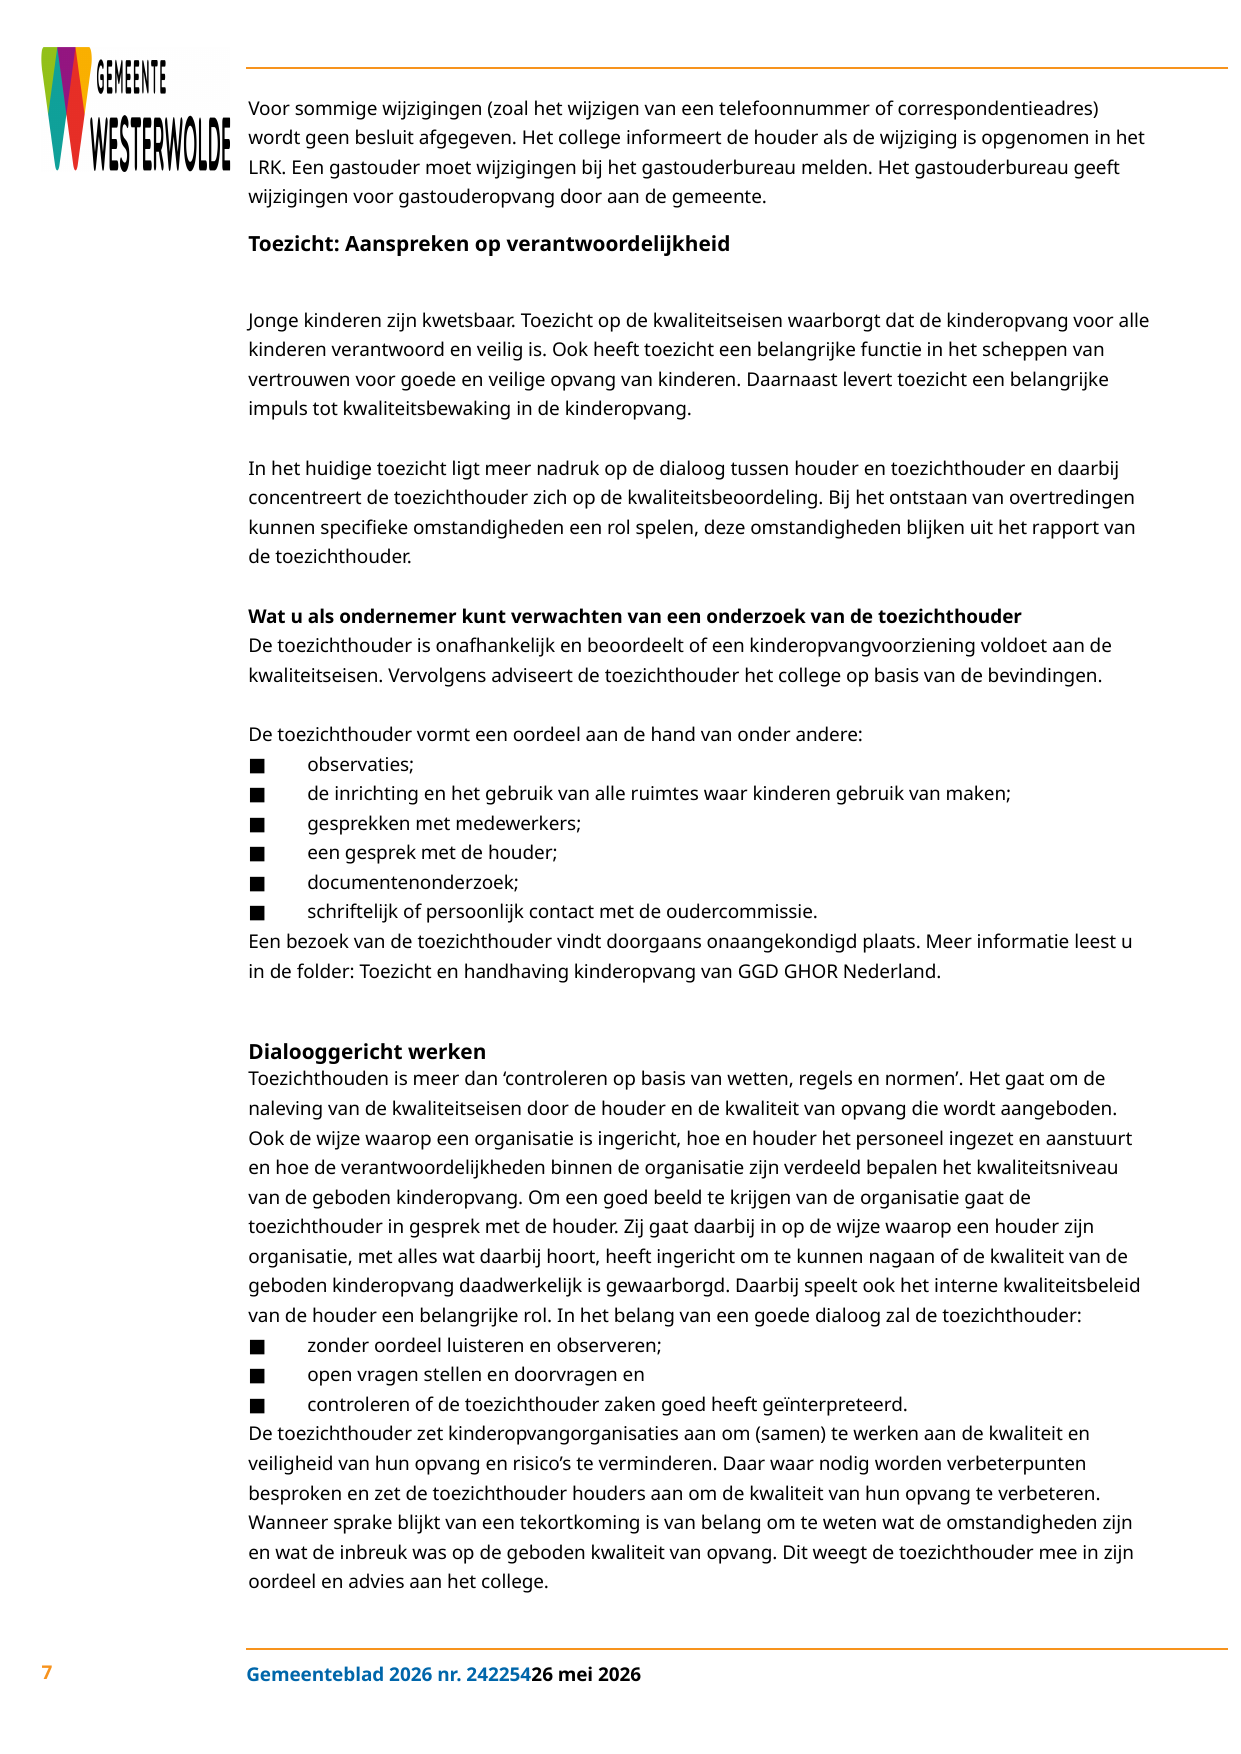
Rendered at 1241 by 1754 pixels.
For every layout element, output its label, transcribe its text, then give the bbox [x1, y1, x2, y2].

text Toezicht: Aanspreken op verantwoordelijkheid [248, 229, 1152, 258]
text In het huidige toezicht ligt meer nadruk op de dialoog tussen houder en toezichthouder en daarbij concentreert de toezichthouder zich op de kwaliteitsbeoordeling. Bij het ontstaan van overtredingen kunnen specifieke omstandigheden een rol spelen, deze omstandigheden blijken uit het rapport van de toezichthouder. [248, 455, 1152, 569]
list open vragen stellen en doorvragen en [248, 1361, 1152, 1387]
text Dialooggericht werken [248, 1037, 1152, 1066]
text Jonge kinderen zijn kwetsbaar. Toezicht op de kwaliteitseisen waarborgt dat de kinderopvang voor alle kinderen verantwoord en veilig is. Ook heeft toezicht een belangrijke functie in het scheppen van vertrouwen voor goede en veilige opvang van kinderen. Daarnaast levert toezicht een belangrijke impuls tot kwaliteitsbewaking in de kinderopvang. [248, 307, 1152, 421]
list zonder oordeel luisteren en observeren; [248, 1332, 1152, 1358]
list controleren of de toezichthouder zaken goed heeft geïnterpreteerd. [248, 1391, 1152, 1417]
text Toezichthouden is meer dan ‘controleren op basis van wetten, regels en normen’. Het gaat om de naleving van de kwaliteitseisen door de houder en de kwaliteit van opvang die wordt aangeboden. Ook de wijze waarop een organisatie is ingericht, hoe en houder het personeel ingezet en aanstuurt en hoe de verantwoordelijkheden binnen de organisatie zijn verdeeld bepalen het kwaliteitsniveau van de geboden kinderopvang. Om een goed beeld te krijgen van de organisatie gaat de toezichthouder in gesprek met de houder. Zij gaat daarbij in op de wijze waarop een houder zijn organisatie, met alles wat daarbij hoort, heeft ingericht om te kunnen nagaan of de kwaliteit van de geboden kinderopvang daadwerkelijk is gewaarborgd. Daarbij speelt ook het interne kwaliteitsbeleid van de houder een belangrijke rol. In het belang van een goede dialoog zal de toezichthouder: [248, 1066, 1152, 1328]
table_header Wat u als ondernemer kunt verwachten van een onderzoek van de toezichthouder De toezichthouder is onafhankelijk en beoordeelt of een kinderopvangvoorziening voldoet aan de kwaliteitseisen. Vervolgens adviseert de toezichthouder het college op basis van de bevindingen. De toezichthouder vormt een oordeel aan de hand van onder andere: observaties; de inrichting en het gebruik van alle ruimtes waar kinderen gebruik van maken; gesprekken met medewerkers; een gesprek met de houder; documentenonderzoek; schriftelijk of persoonlijk contact met de oudercommissie. Een bezoek van de toezichthouder vindt doorgaans onaangekondigd plaats. Meer informatie leest u in de folder: Toezicht en handhaving kinderopvang van GGD GHOR Nederland. [248, 603, 1152, 983]
picture [41, 47, 231, 172]
text Voor sommige wijzigingen (zoal het wijzigen van een telefoonnummer of correspondentieadres) wordt geen besluit afgegeven. Het college informeert de houder als de wijziging is opgenomen in het LRK. Een gastouder moet wijzigingen bij het gastouderbureau melden. Het gastouderbureau geeft wijzigingen voor gastouderopvang door aan de gemeente. [248, 95, 1152, 209]
text De toezichthouder zet kinderopvangorganisaties aan om (samen) te werken aan de kwaliteit en veiligheid van hun opvang en risico’s te verminderen. Daar waar nodig worden verbeterpunten besproken en zet de toezichthouder houders aan om de kwaliteit van hun opvang te verbeteren. Wanneer sprake blijkt van een tekortkoming is van belang om te weten wat de omstandigheden zijn en wat de inbreuk was op de geboden kwaliteit van opvang. Dit weegt de toezichthouder mee in zijn oordeel en advies aan het college. [248, 1421, 1152, 1594]
